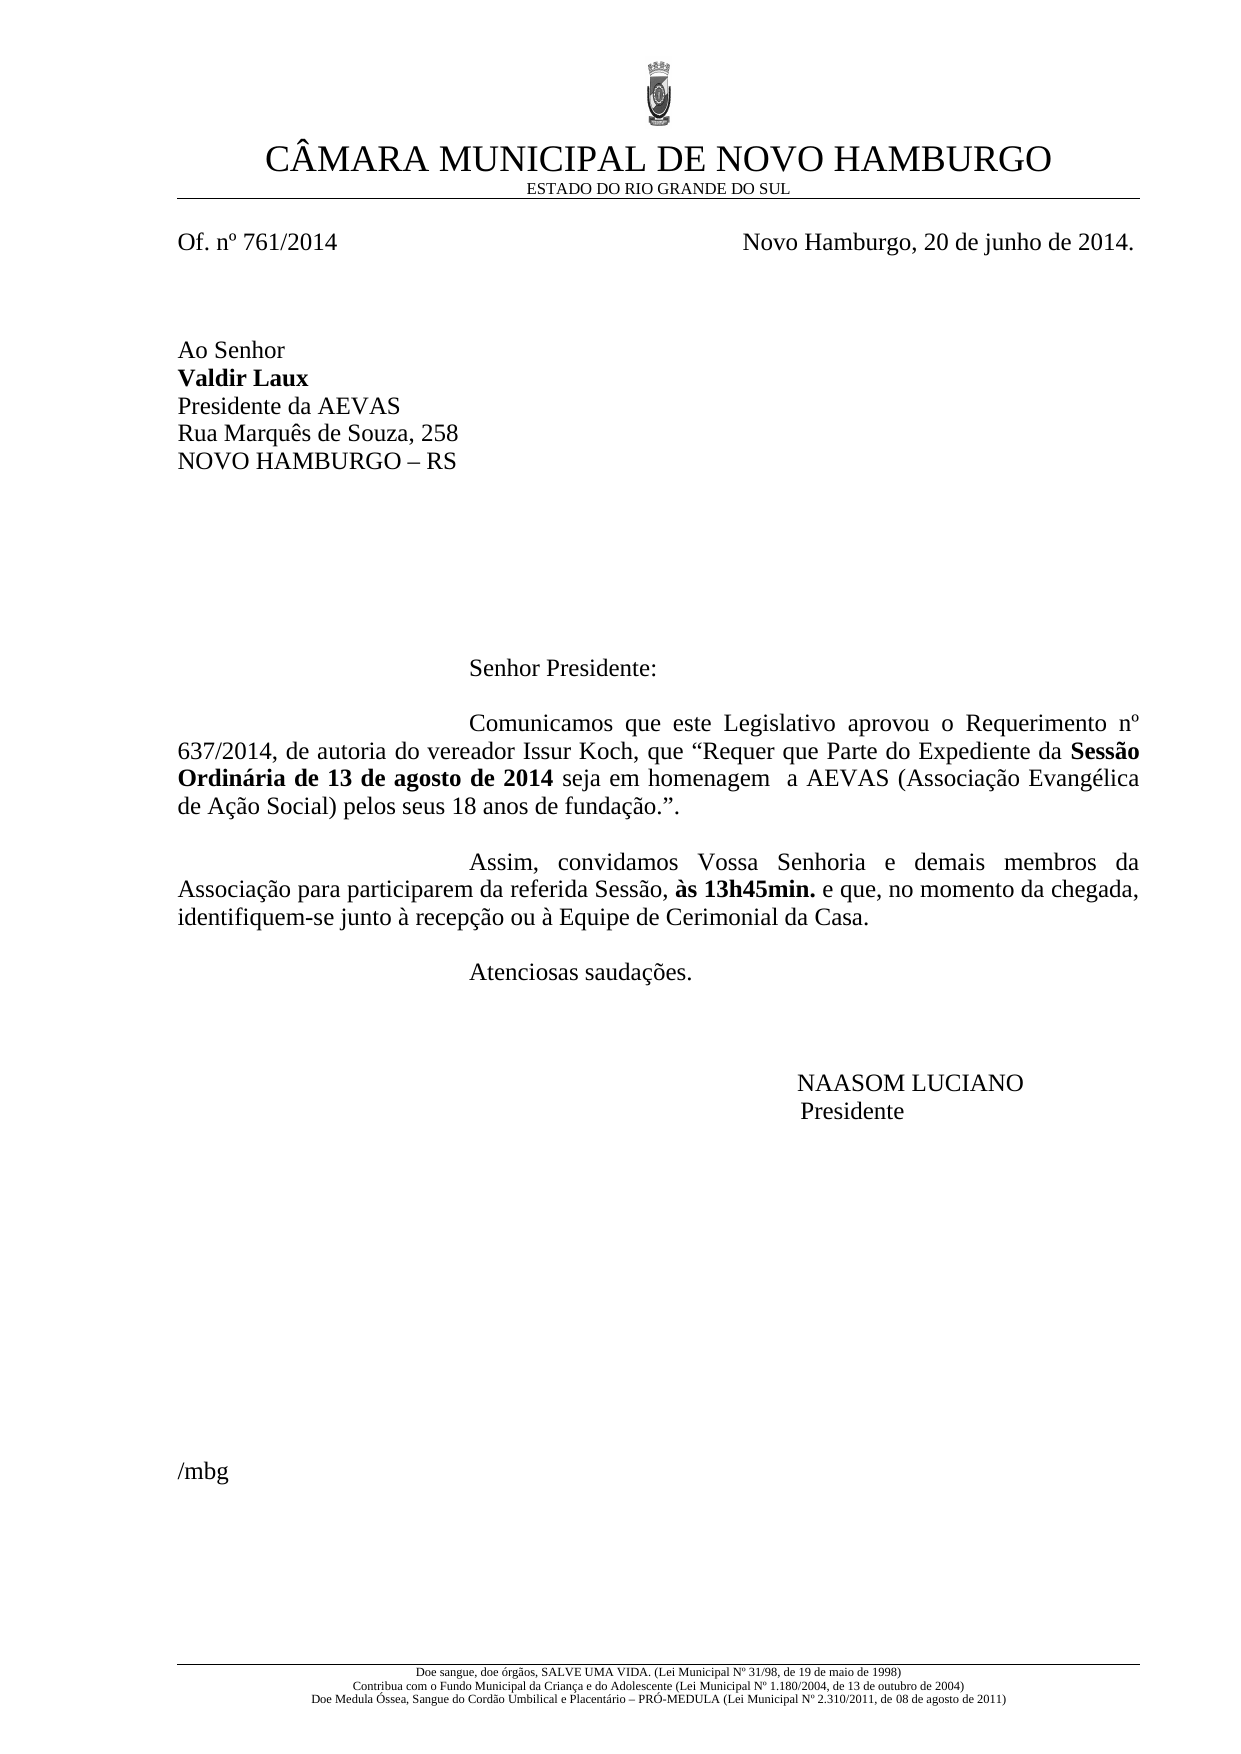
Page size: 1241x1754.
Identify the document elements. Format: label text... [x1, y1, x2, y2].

text Comunicamos que este Legislativo aprovou o Requerimento nº 637/2014, de autoria do vereador Issur Koch, que “Requer que Parte do Expediente da Sessão Ordinária de 13 de agosto de 2014 seja em homenagem a AEVAS (Associação Evangélica de Ação Social) pelos seus 18 anos de fundação.”. [177, 709, 1140, 820]
text Ao Senhor [177, 336, 1140, 364]
text Atenciosas saudações. [177, 958, 1140, 986]
text Assim, convidamos Vossa Senhoria e demais membros da Associação para participarem da referida Sessão, às 13h45min. e que, no momento da chegada, identifiquem-se junto à recepção ou à Equipe de Cerimonial da Casa. [177, 848, 1140, 931]
text Valdir Laux [177, 364, 1140, 392]
text Of. nº 761/2014 Novo Hamburgo, 20 de junho de 2014. [177, 228, 1140, 256]
text Presidente da AEVAS [177, 392, 1140, 419]
text Senhor Presidente: [177, 654, 1140, 681]
text /mbg [177, 1457, 1140, 1485]
text NAASOM LUCIANO [797, 1069, 1140, 1097]
text Presidente [177, 1097, 1140, 1125]
text Rua Marquês de Souza, 258 [177, 419, 1140, 447]
text NOVO HAMBURGO – RS [177, 447, 1140, 475]
